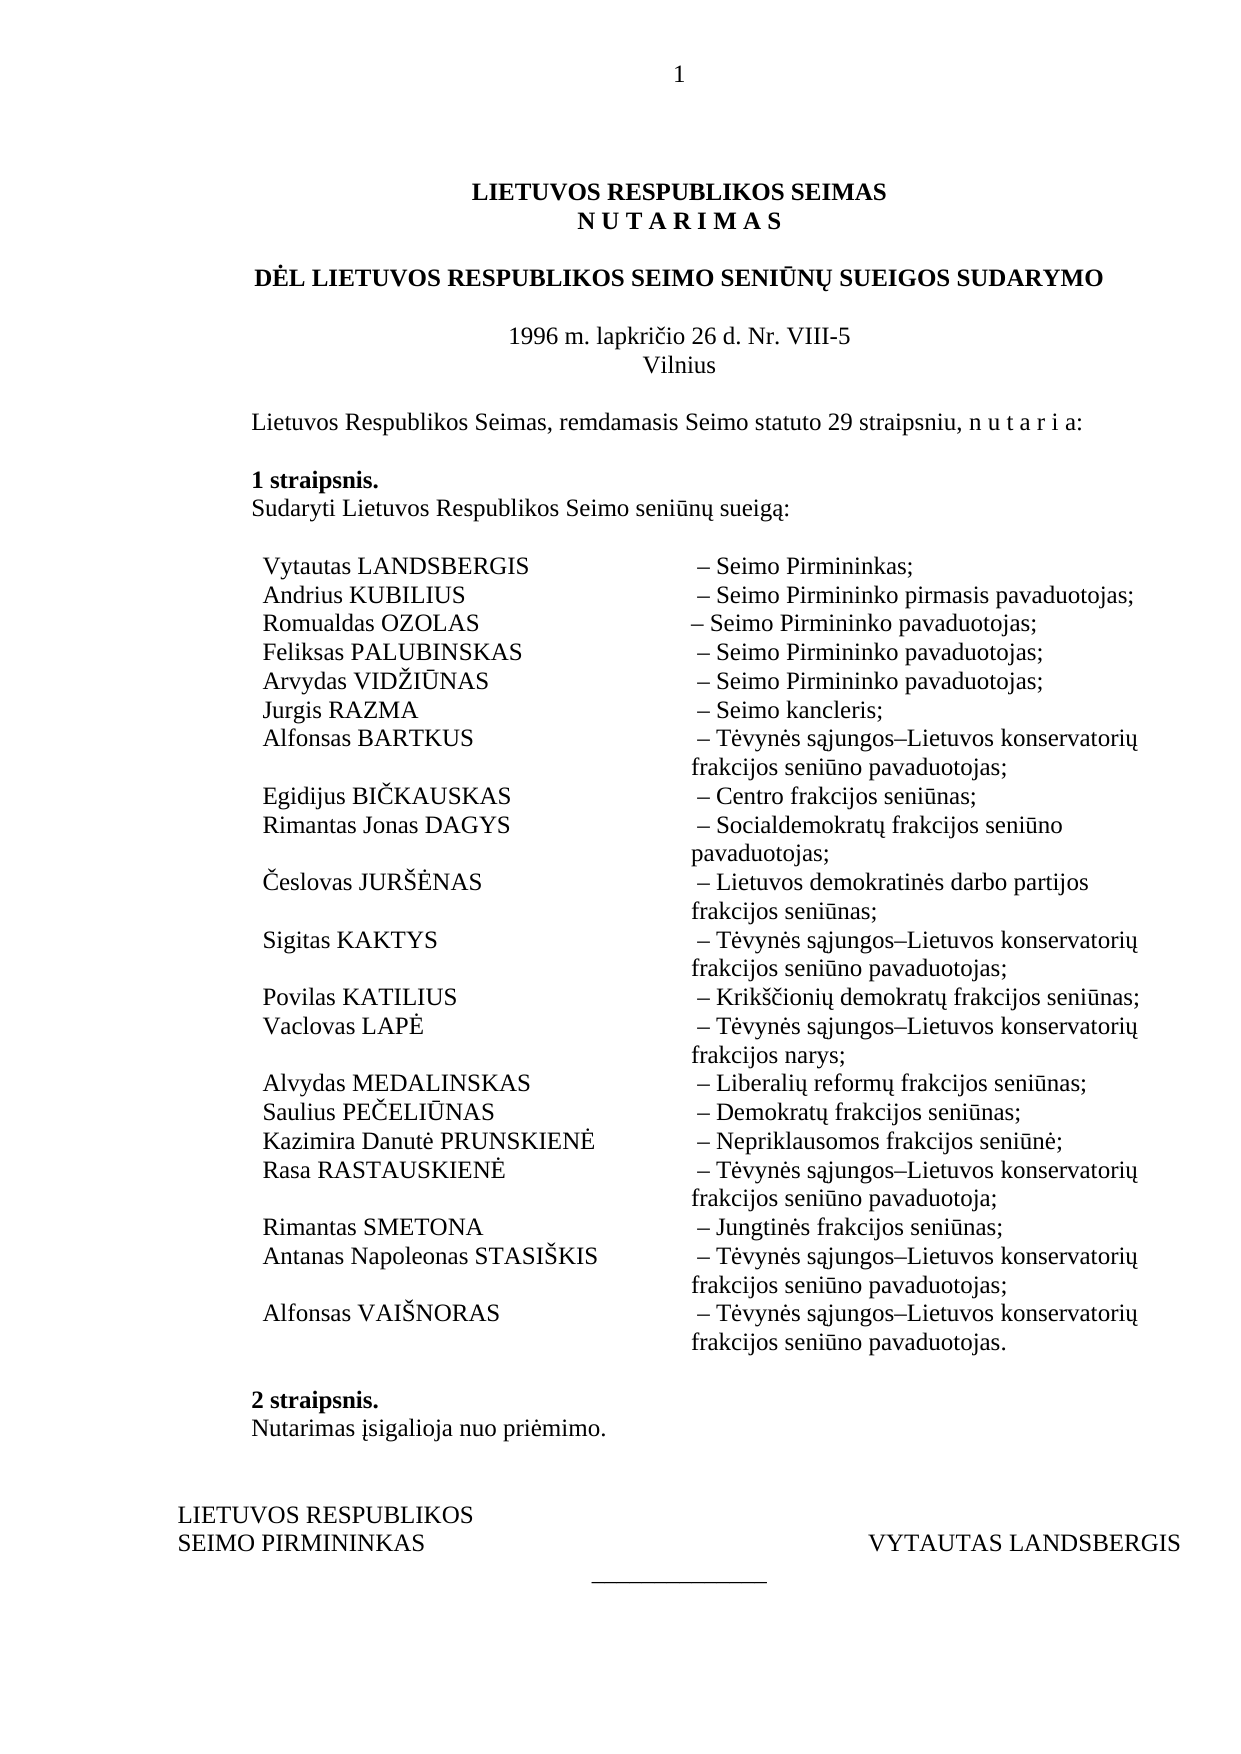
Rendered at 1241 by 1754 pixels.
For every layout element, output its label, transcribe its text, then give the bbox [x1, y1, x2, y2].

text N U T A R I M A S [177, 206, 1181, 235]
table_cell – Tėvynės sąjungos–Lietuvos konservatorių frakcijos seniūno pavaduotoja; [680, 1155, 1181, 1212]
table_cell Sigitas KAKTYS [177, 925, 679, 982]
table_cell Alfonsas VAIŠNORAS [177, 1299, 679, 1356]
table_cell Egidijus BIČKAUSKAS [177, 781, 679, 810]
table_cell Rimantas SMETONA [177, 1212, 679, 1241]
table_header – Seimo Pirmininkas; [680, 551, 1181, 580]
text Vilnius [177, 350, 1181, 378]
table_cell – Demokratų frakcijos seniūnas; [680, 1097, 1181, 1126]
text ______________ [177, 1557, 1181, 1586]
text 1996 m. lapkričio 26 d. Nr. VIII-5 [177, 321, 1181, 350]
table_cell Romualdas OZOLAS [177, 609, 679, 637]
text Lietuvos Respublikos Seimas, remdamasis Seimo statuto 29 straipsniu, nutaria: [177, 407, 1181, 436]
table_cell Česlovas JURŠĖNAS [177, 867, 679, 925]
table_cell – Lietuvos demokratinės darbo partijos frakcijos seniūnas; [680, 867, 1181, 925]
table_cell – Nepriklausomos frakcijos seniūnė; [680, 1126, 1181, 1155]
table_cell – Tėvynės sąjungos–Lietuvos konservatorių frakcijos seniūno pavaduotojas; [680, 925, 1181, 982]
table_cell Antanas Napoleonas STASIŠKIS [177, 1241, 679, 1298]
table_cell – Jungtinės frakcijos seniūnas; [680, 1212, 1181, 1241]
text LIETUVOS RESPUBLIKOS SEIMAS [177, 177, 1181, 206]
table_cell – Seimo Pirmininko pavaduotojas; [680, 637, 1181, 666]
table_cell Vaclovas LAPĖ [177, 1011, 679, 1068]
text LIETUVOS RESPUBLIKOS [177, 1500, 1181, 1528]
table_cell – Seimo Pirmininko pavaduotojas; [680, 609, 1181, 637]
table_cell – Tėvynės sąjungos–Lietuvos konservatorių frakcijos seniūno pavaduotojas; [680, 1241, 1181, 1298]
table_cell Rasa RASTAUSKIENĖ [177, 1155, 679, 1212]
text Nutarimas įsigalioja nuo priėmimo. [177, 1413, 1181, 1442]
table_cell Alvydas MEDALINSKAS [177, 1069, 679, 1097]
table_cell Alfonsas BARTKUS [177, 724, 679, 781]
text 2 straipsnis. [177, 1385, 1181, 1413]
table_cell Saulius PEČELIŪNAS [177, 1097, 679, 1126]
table_cell – Tėvynės sąjungos–Lietuvos konservatorių frakcijos seniūno pavaduotojas. [680, 1299, 1181, 1356]
table_cell – Seimo Pirmininko pavaduotojas; [680, 666, 1181, 695]
text Sudaryti Lietuvos Respublikos Seimo seniūnų sueigą: [177, 493, 1181, 522]
table_cell Povilas KATILIUS [177, 982, 679, 1011]
table_cell Rimantas Jonas DAGYS [177, 810, 679, 867]
table_header Vytautas LANDSBERGIS [177, 551, 679, 580]
table_cell – Centro frakcijos seniūnas; [680, 781, 1181, 810]
text 1 straipsnis. [177, 465, 1181, 493]
table_cell – Tėvynės sąjungos–Lietuvos konservatorių frakcijos narys; [680, 1011, 1181, 1068]
table_cell Andrius KUBILIUS [177, 580, 679, 608]
table_cell – Liberalių reformų frakcijos seniūnas; [680, 1069, 1181, 1097]
text DĖL LIETUVOS RESPUBLIKOS SEIMO SENIŪNŲ SUEIGOS SUDARYMO [177, 263, 1181, 292]
table_cell Kazimira Danutė PRUNSKIENĖ [177, 1126, 679, 1155]
table_cell – Socialdemokratų frakcijos seniūno pavaduotojas; [680, 810, 1181, 867]
table_cell – Seimo Pirmininko pirmasis pavaduotojas; [680, 580, 1181, 608]
table_cell Jurgis RAZMA [177, 695, 679, 723]
text SEIMO PIRMININKAS VYTAUTAS LANDSBERGIS [177, 1528, 1181, 1557]
table_cell Feliksas PALUBINSKAS [177, 637, 679, 666]
table_cell – Seimo kancleris; [680, 695, 1181, 723]
table_cell – Krikščionių demokratų frakcijos seniūnas; [680, 982, 1181, 1011]
table_cell Arvydas VIDŽIŪNAS [177, 666, 679, 695]
table_cell – Tėvynės sąjungos–Lietuvos konservatorių frakcijos seniūno pavaduotojas; [680, 724, 1181, 781]
